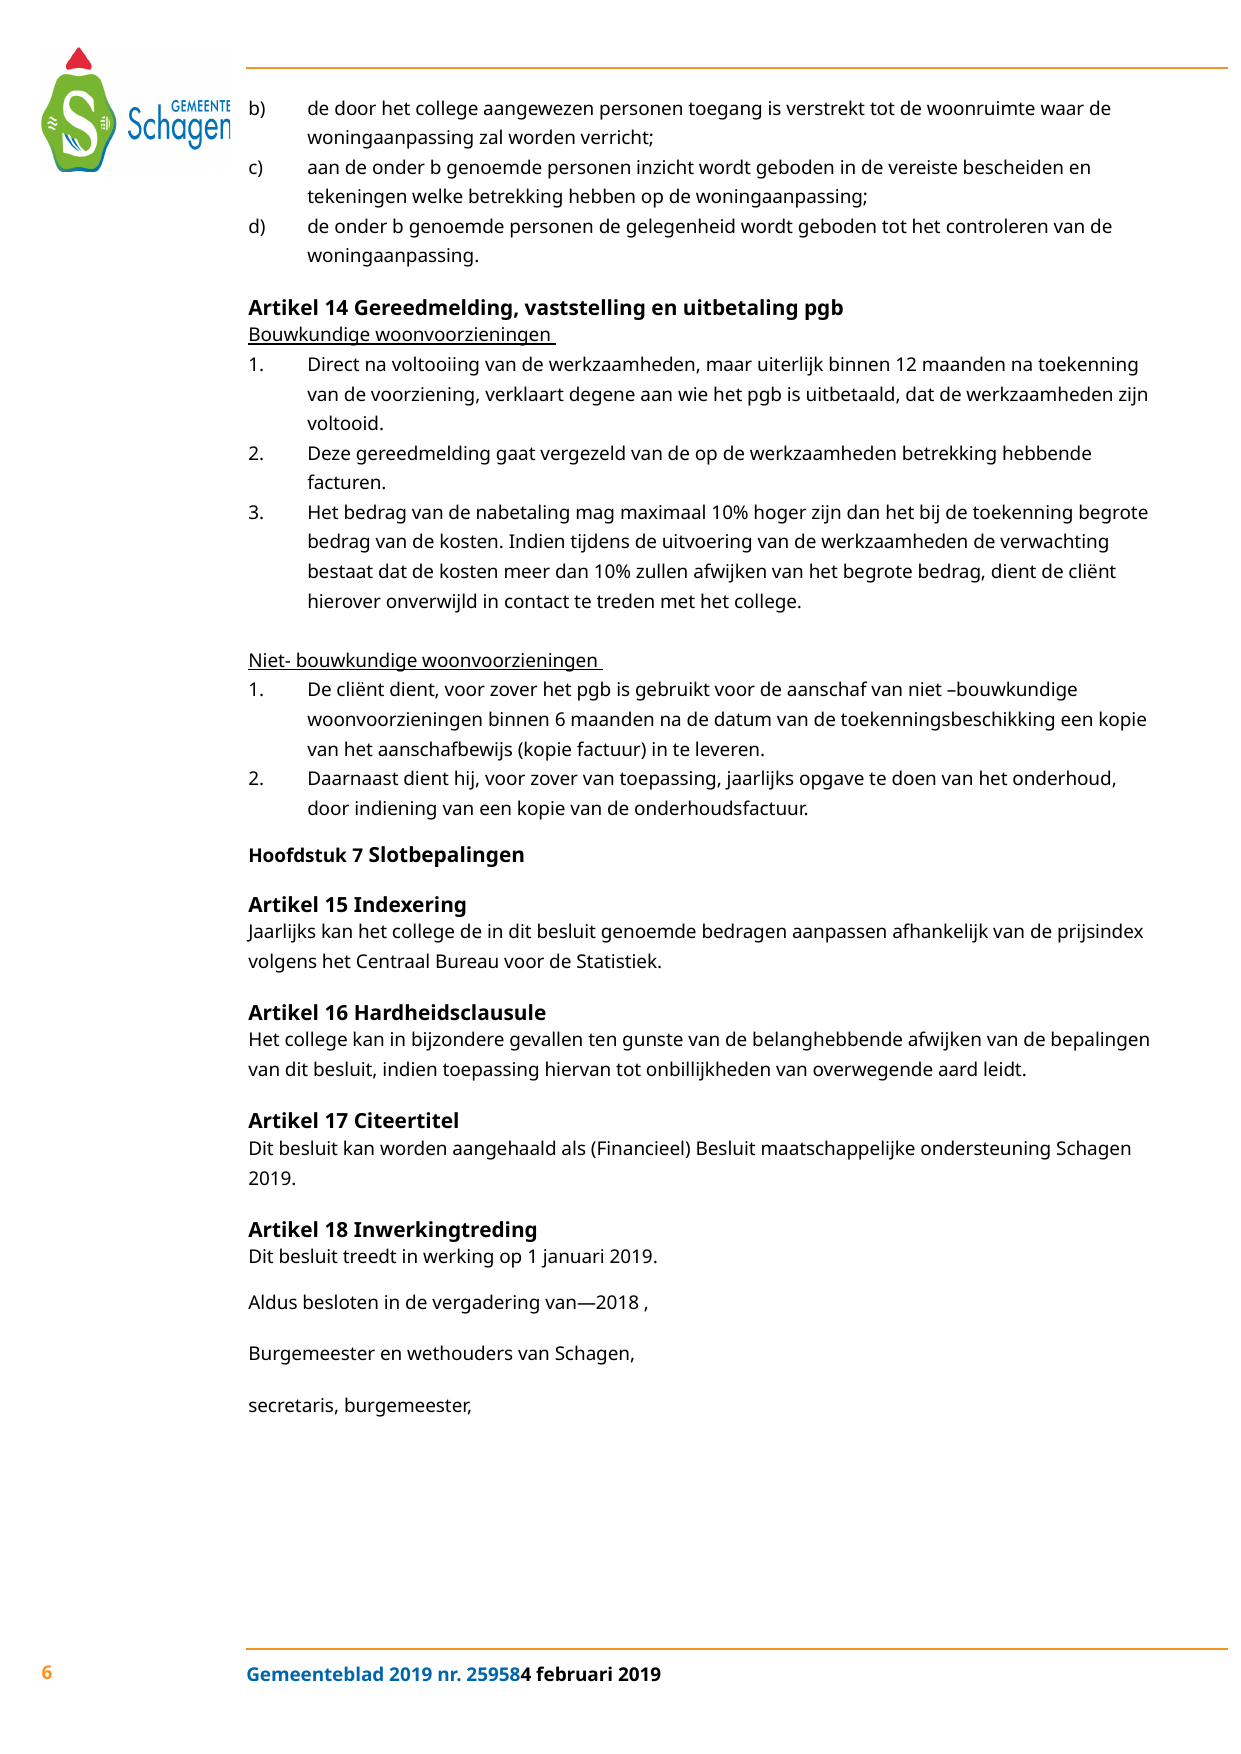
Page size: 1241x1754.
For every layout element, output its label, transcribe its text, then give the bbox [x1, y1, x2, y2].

list Deze gereedmelding gaat vergezeld van de op de werkzaamheden betrekking hebbende facturen. [248, 440, 1152, 495]
text Artikel 15 Indexering [248, 890, 1152, 918]
text Artikel 17 Citeertitel [248, 1107, 1152, 1135]
list Direct na voltooiing van de werkzaamheden, maar uiterlijk binnen 12 maanden na toekenning van de voorziening, verklaart degene aan wie het pgb is uitbetaald, dat de werkzaamheden zijn voltooid. [248, 351, 1152, 436]
text volgens het Centraal Bureau voor de Statistiek. [248, 948, 1152, 973]
text Jaarlijks kan het college de in dit besluit genoemde bedragen aanpassen afhankelijk van de prijsindex [248, 918, 1152, 944]
text Artikel 14 Gereedmelding, vaststelling en uitbetaling pgb [248, 293, 1152, 322]
list de onder b genoemde personen de gelegenheid wordt geboden tot het controleren van de woningaanpassing. [248, 213, 1152, 268]
list aan de onder b genoemde personen inzicht wordt geboden in de vereiste bescheiden en tekeningen welke betrekking hebben op de woningaanpassing; [248, 154, 1152, 209]
text Aldus besloten in de vergadering van—2018 , [248, 1289, 1152, 1315]
text Artikel 18 Inwerkingtreding [248, 1215, 1152, 1243]
list de door het college aangewezen personen toegang is verstrekt tot de woonruimte waar de woningaanpassing zal worden verricht; [248, 95, 1152, 150]
text Niet- bouwkundige woonvoorzieningen [248, 647, 1152, 673]
picture [41, 47, 231, 172]
list De cliënt dient, voor zover het pgb is gebruikt voor de aanschaf van niet –bouwkundige woonvoorzieningen binnen 6 maanden na de datum van de toekenningsbeschikking een kopie van het aanschafbewijs (kopie factuur) in te leveren. [248, 677, 1152, 761]
text Artikel 16 Hardheidsclausule [248, 998, 1152, 1027]
list Het bedrag van de nabetaling mag maximaal 10% hoger zijn dan het bij de toekenning begrote bedrag van de kosten. Indien tijdens de uitvoering van de werkzaamheden de verwachting bestaat dat de kosten meer dan 10% zullen afwijken van het begrote bedrag, dient de cliënt hierover onverwijld in contact te treden met het college. [248, 499, 1152, 613]
text secretaris, burgemeester, [248, 1392, 1152, 1418]
list Daarnaast dient hij, voor zover van toepassing, jaarlijks opgave te doen van het onderhoud, door indiening van een kopie van de onderhoudsfactuur. [248, 765, 1152, 821]
text Burgemeester en wethouders van Schagen, [248, 1341, 1152, 1366]
text Het college kan in bijzondere gevallen ten gunste van de belanghebbende afwijken van de bepalingen van dit besluit, indien toepassing hiervan tot onbillijkheden van overwegende aard leidt. [248, 1027, 1152, 1082]
text Dit besluit treedt in werking op 1 januari 2019. [248, 1243, 1152, 1269]
text Dit besluit kan worden aangehaald als (Financieel) Besluit maatschappelijke ondersteuning Schagen 2019. [248, 1135, 1152, 1190]
text Bouwkundige woonvoorzieningen [248, 322, 1152, 347]
text Hoofdstuk 7 Slotbepalingen [248, 841, 1152, 869]
